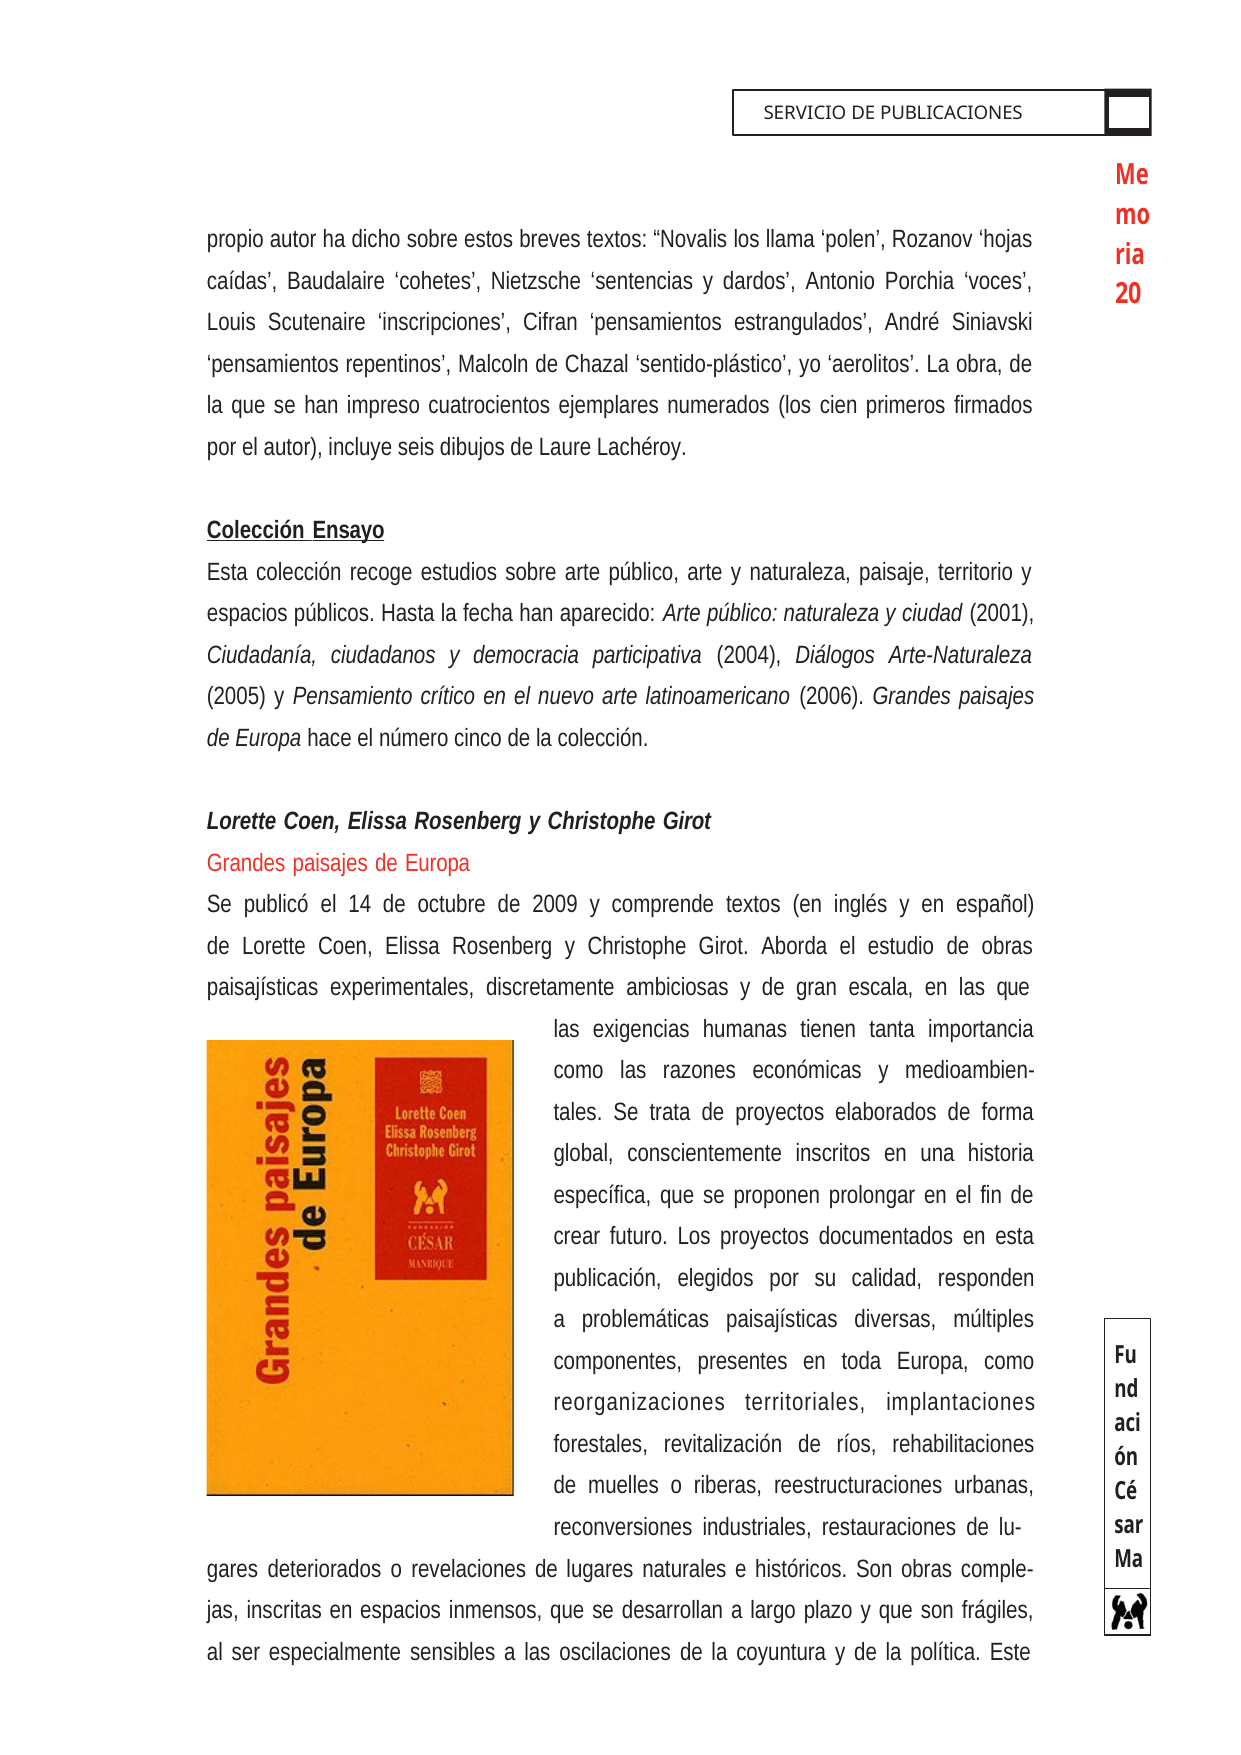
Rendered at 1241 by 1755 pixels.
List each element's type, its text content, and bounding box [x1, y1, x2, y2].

text propio autor ha dicho sobre estos breves textos: “Novalis los llama ‘polen’, Rozanov ‘hojas caídas’, Baudalaire ‘cohetes’, Nietzsche ‘sentencias y dardos’, Antonio Porchia ‘voces’, Louis Scutenaire ‘inscripciones’, Cifran ‘pensamientos estrangulados’, André Siniavski ‘pensamientos repentinos’, Malcoln de Chazal ‘sentido-plástico’, yo ‘aerolitos’. La obra, de la que se han impreso cuatrocientos ejemplares numerados (los cien primeros firmados por el autor), incluye seis dibujos de Laure Lachéroy. [207, 224, 1035, 460]
text Fundación César Manrique [1114, 1336, 1145, 1574]
text Memoria 2009 [1115, 153, 1151, 306]
text Colección Ensayo [207, 515, 1063, 544]
text gares deteriorados o revelaciones de lugares naturales e históricos. Son obras comple-jas, inscritas en espacios inmensos, que se desarrollan a largo plazo y que son frágiles, al ser especialmente sensibles a las oscilaciones de la coyuntura y de la política. Este [207, 1554, 1034, 1666]
text Esta colección recoge estudios sobre arte público, arte y naturaleza, paisaje, territorio y espacios públicos. Hasta la fecha han aparecido: Arte público: naturaleza y ciudad (2001), Ciudadanía, ciudadanos y democracia participativa (2004), Diálogos Arte-Naturaleza (2005) y Pensamiento crítico en el nuevo arte latinoamericano (2006). Grandes paisajes de Europa hace el número cinco de la colección. [207, 557, 1034, 751]
subtitle Lorette Coen, Elissa Rosenberg y Christophe Girot [207, 806, 1063, 835]
text Grandes paisajes de Europa [207, 848, 1063, 876]
text las exigencias humanas tienen tanta importancia como las razones económicas y medioambien-tales. Se trata de proyectos elaborados de forma global, conscientemente inscritos en una historia específica, que se proponen prolongar en el fin de crear futuro. Los proyectos documentados en esta publicación, elegidos por su calidad, responden a problemáticas paisajísticas diversas, múltiples componentes, presentes en toda Europa, como reorganizaciones territoriales, implantaciones forestales, revitalización de ríos, rehabilitaciones de muelles o riberas, reestructuraciones urbanas, reconversiones industriales, restauraciones de lu- [553, 1014, 1035, 1540]
text Se publicó el 14 de octubre de 2009 y comprende textos (en inglés y en español) de Lorette Coen, Elissa Rosenberg y Christophe Girot. Aborda el estudio de obras paisajísticas experimentales, discretamente ambiciosas y de gran escala, en las que [207, 889, 1034, 1001]
